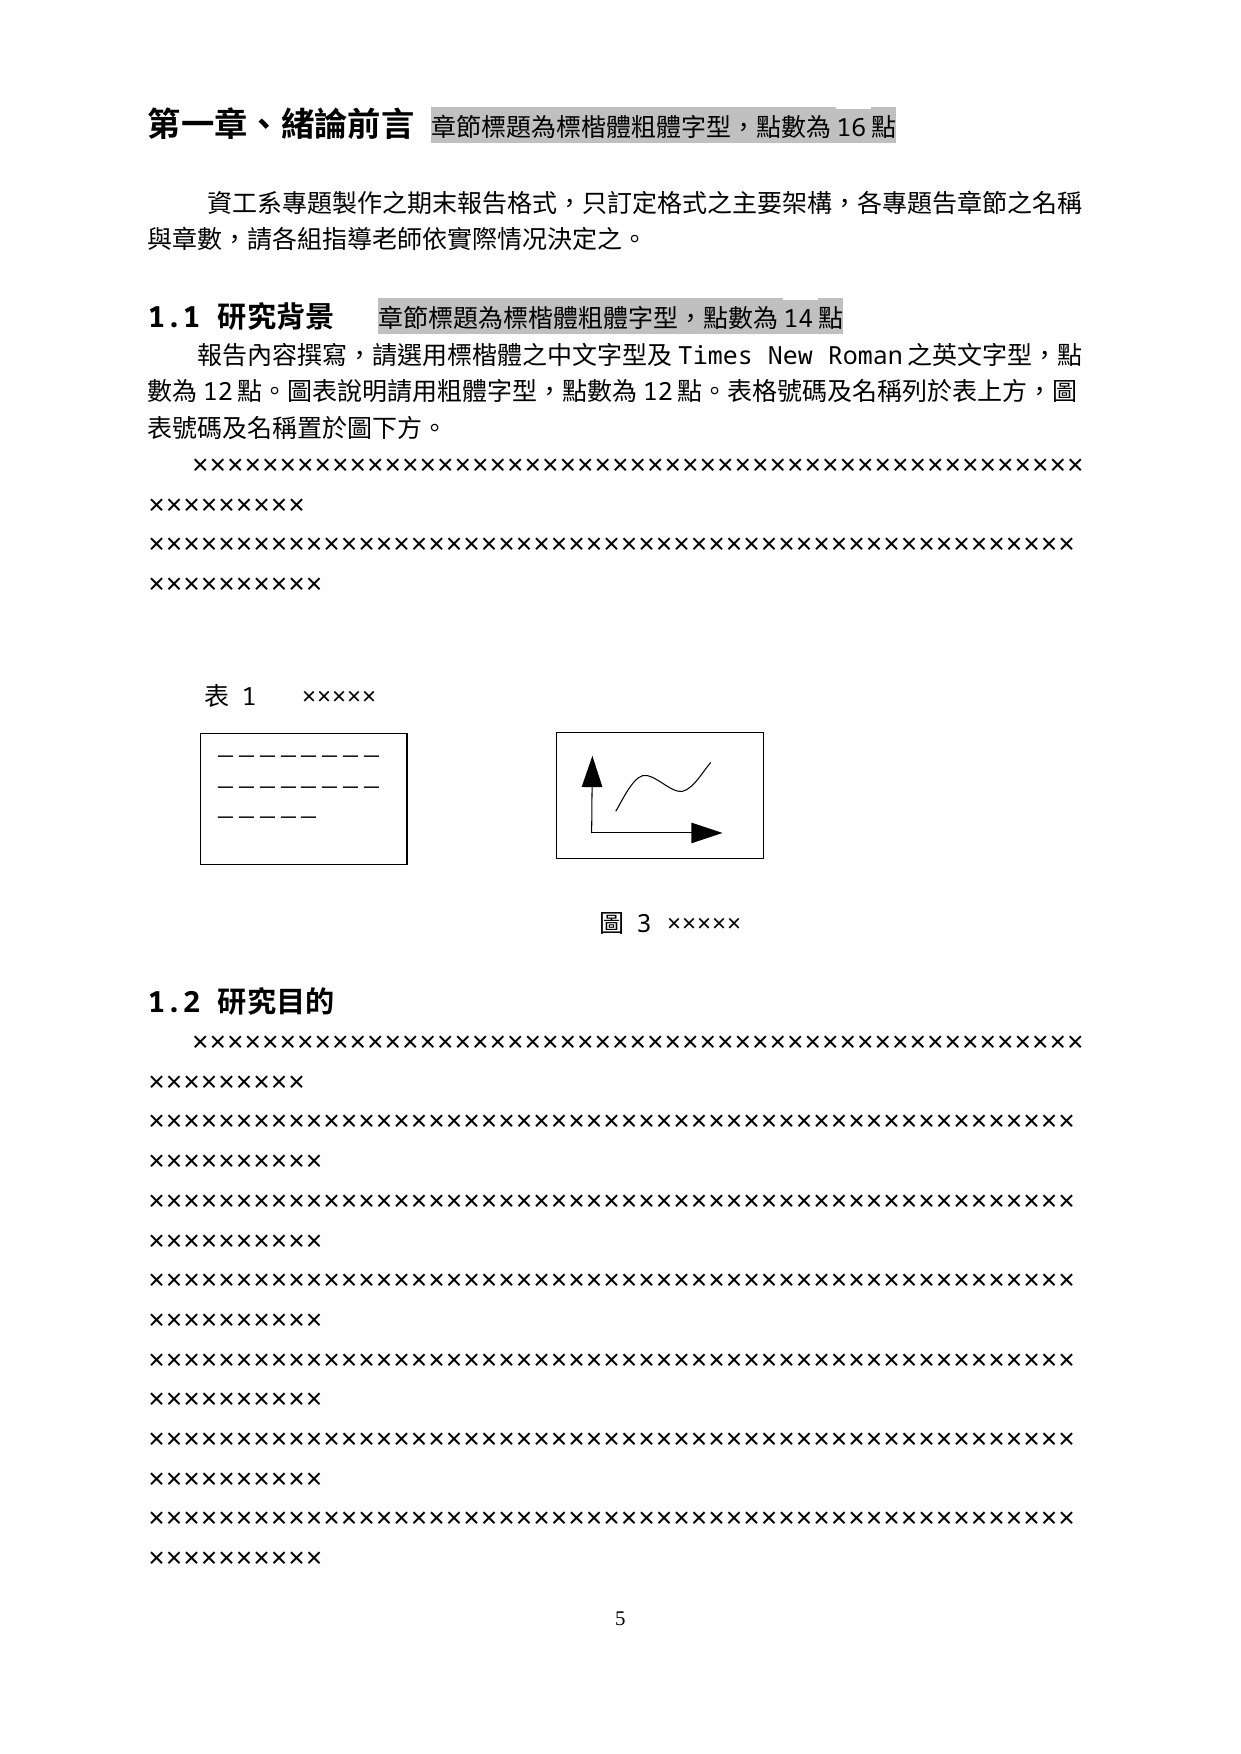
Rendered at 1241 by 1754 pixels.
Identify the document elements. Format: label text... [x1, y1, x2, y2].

text ××××××××××××××××××××××××××××××××××××××××××××××××××××××××××××××× [148, 1418, 1092, 1498]
text ××××××××××××××××××××××××××××××××××××××××××××××××××××××××××××××× [148, 524, 1092, 603]
text ×××××××××××××××××××××××××××××××××××××××××××××××××××××××××××× [148, 1021, 1092, 1101]
text ××××××××××××××××××××××××××××××××××××××××××××××××××××××××××××××× [148, 1180, 1092, 1259]
text 第一章、緒論前言 章節標題為標楷體粗體字型，點數為16點 [148, 97, 1092, 146]
text 報告內容撰寫，請選用標楷體之中文字型及Times New Roman之英文字型，點數為12點。圖表說明請用粗體字型，點數為12點。表格號碼及名稱列於表上方，圖表號碼及名稱置於圖下方。 [148, 336, 1092, 444]
text 表 1 ××××× [148, 677, 1092, 713]
text ××××××××××××××××××××××××××××××××××××××××××××××××××××××××××××××× [148, 1101, 1092, 1180]
text ××××××××××××××××××××××××××××××××××××××××××××××××××××××××××××××× [148, 1498, 1092, 1577]
text 1.1 研究背景 章節標題為標楷體粗體字型，點數為14點 [148, 293, 1092, 336]
text 資工系專題製作之期末報告格式，只訂定格式之主要架構，各專題告章節之名稱與章數，請各組指導老師依實際情况決定之。 [148, 183, 1092, 256]
text ××××××××××××××××××××××××××××××××××××××××××××××××××××××××××××××× [148, 1339, 1092, 1418]
text ×××××××××××××××××××××××××××××××××××××××××××××××××××××××××××× [148, 444, 1092, 524]
text ××××××××××××××××××××××××××××××××××××××××××××××××××××××××××××××× [148, 1259, 1092, 1339]
text 1.2 研究目的 [148, 979, 1092, 1021]
text 圖 3 ××××× [148, 903, 1092, 939]
